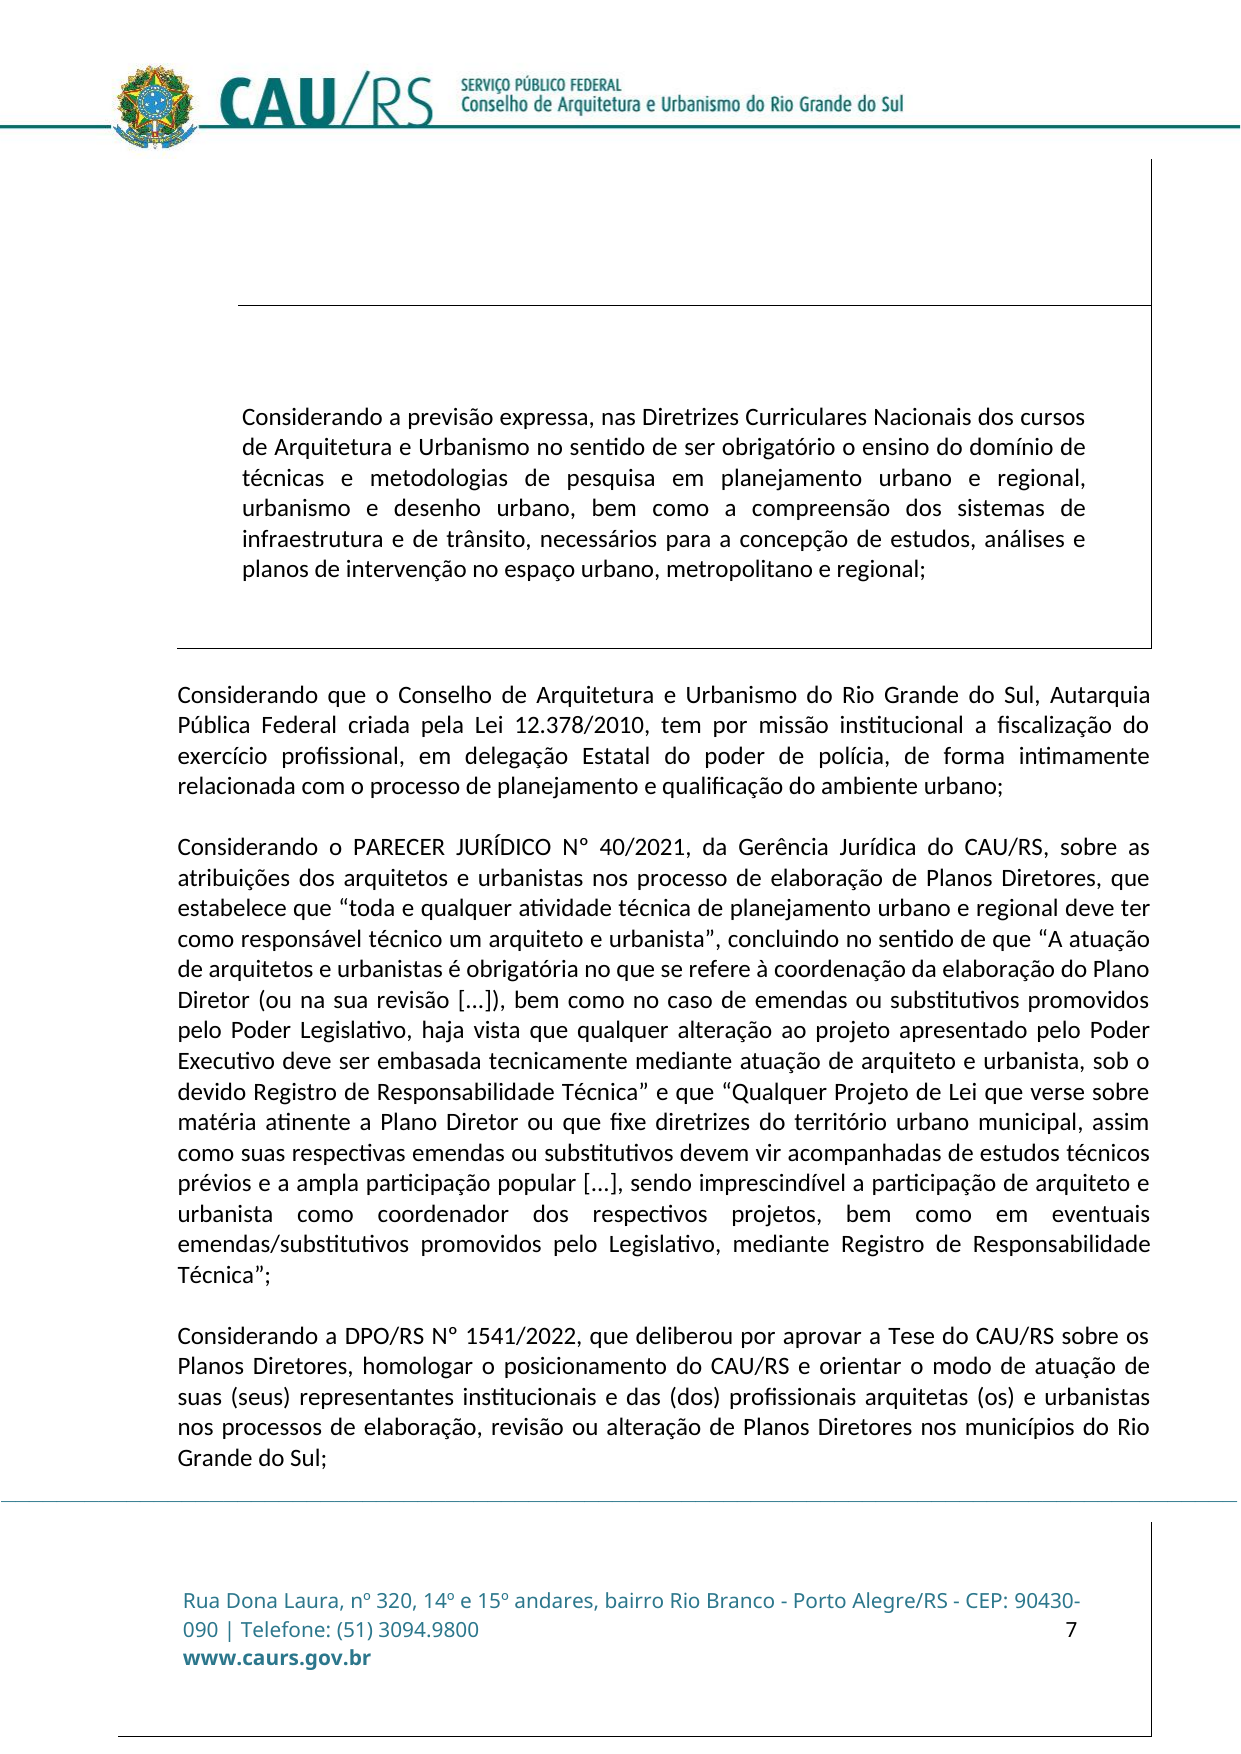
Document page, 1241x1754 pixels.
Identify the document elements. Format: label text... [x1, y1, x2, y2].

text Considerando a previsão expressa, nas Diretrizes Curriculares Nacionais dos cursos de Arquitetura e Urbanismo no sentido de ser obrigatório o ensino do domínio de técnicas e metodologias de pesquisa em planejamento urbano e regional, urbanismo e desenho urbano, bem como a compreensão dos sistemas de infraestrutura e de trânsito, necessários para a concepção de estudos, análises e planos de intervenção no espaço urbano, metropolitano e regional; [177, 401, 1151, 648]
text Considerando que o Conselho de Arquitetura e Urbanismo do Rio Grande do Sul, Autarquia Pública Federal criada pela Lei 12.378/2010, tem por missão institucional a fiscalização do exercício profissional, em delegação Estatal do poder de polícia, de forma intimamente relacionada com o processo de planejamento e qualificação do ambiente urbano; [177, 679, 1152, 801]
text Considerando o PARECER JURÍDICO Nº 40/2021, da Gerência Jurídica do CAU/RS, sobre as atribuições dos arquitetos e urbanistas nos processo de elaboração de Planos Diretores, que estabelece que “toda e qualquer atividade técnica de planejamento urbano e regional deve ter como responsável técnico um arquiteto e urbanista”, concluindo no sentido de que “A atuação de arquitetos e urbanistas é obrigatória no que se refere à coordenação da elaboração do Plano Diretor (ou na sua revisão [...]), bem como no caso de emendas ou substitutivos promovidos pelo Poder Legislativo, haja vista que qualquer alteração ao projeto apresentado pelo Poder Executivo deve ser embasada tecnicamente mediante atuação de arquiteto e urbanista, sob o devido Registro de Responsabilidade Técnica” e que “Qualquer Projeto de Lei que verse sobre matéria atinente a Plano Diretor ou que fixe diretrizes do território urbano municipal, assim como suas respectivas emendas ou substitutivos devem vir acompanhadas de estudos técnicos prévios e a ampla participação popular [...], sendo imprescindível a participação de arquiteto e urbanista como coordenador dos respectivos projetos, bem como em eventuais emendas/substitutivos promovidos pelo Legislativo, mediante Registro de Responsabilidade Técnica”; [177, 831, 1152, 1289]
text Considerando a DPO/RS Nº 1541/2022, que deliberou por aprovar a Tese do CAU/RS sobre os Planos Diretores, homologar o posicionamento do CAU/RS e orientar o modo de atuação de suas (seus) representantes institucionais e das (dos) profissionais arquitetas (os) e urbanistas nos processos de elaboração, revisão ou alteração de Planos Diretores nos municípios do Rio Grande do Sul; [177, 1320, 1152, 1472]
